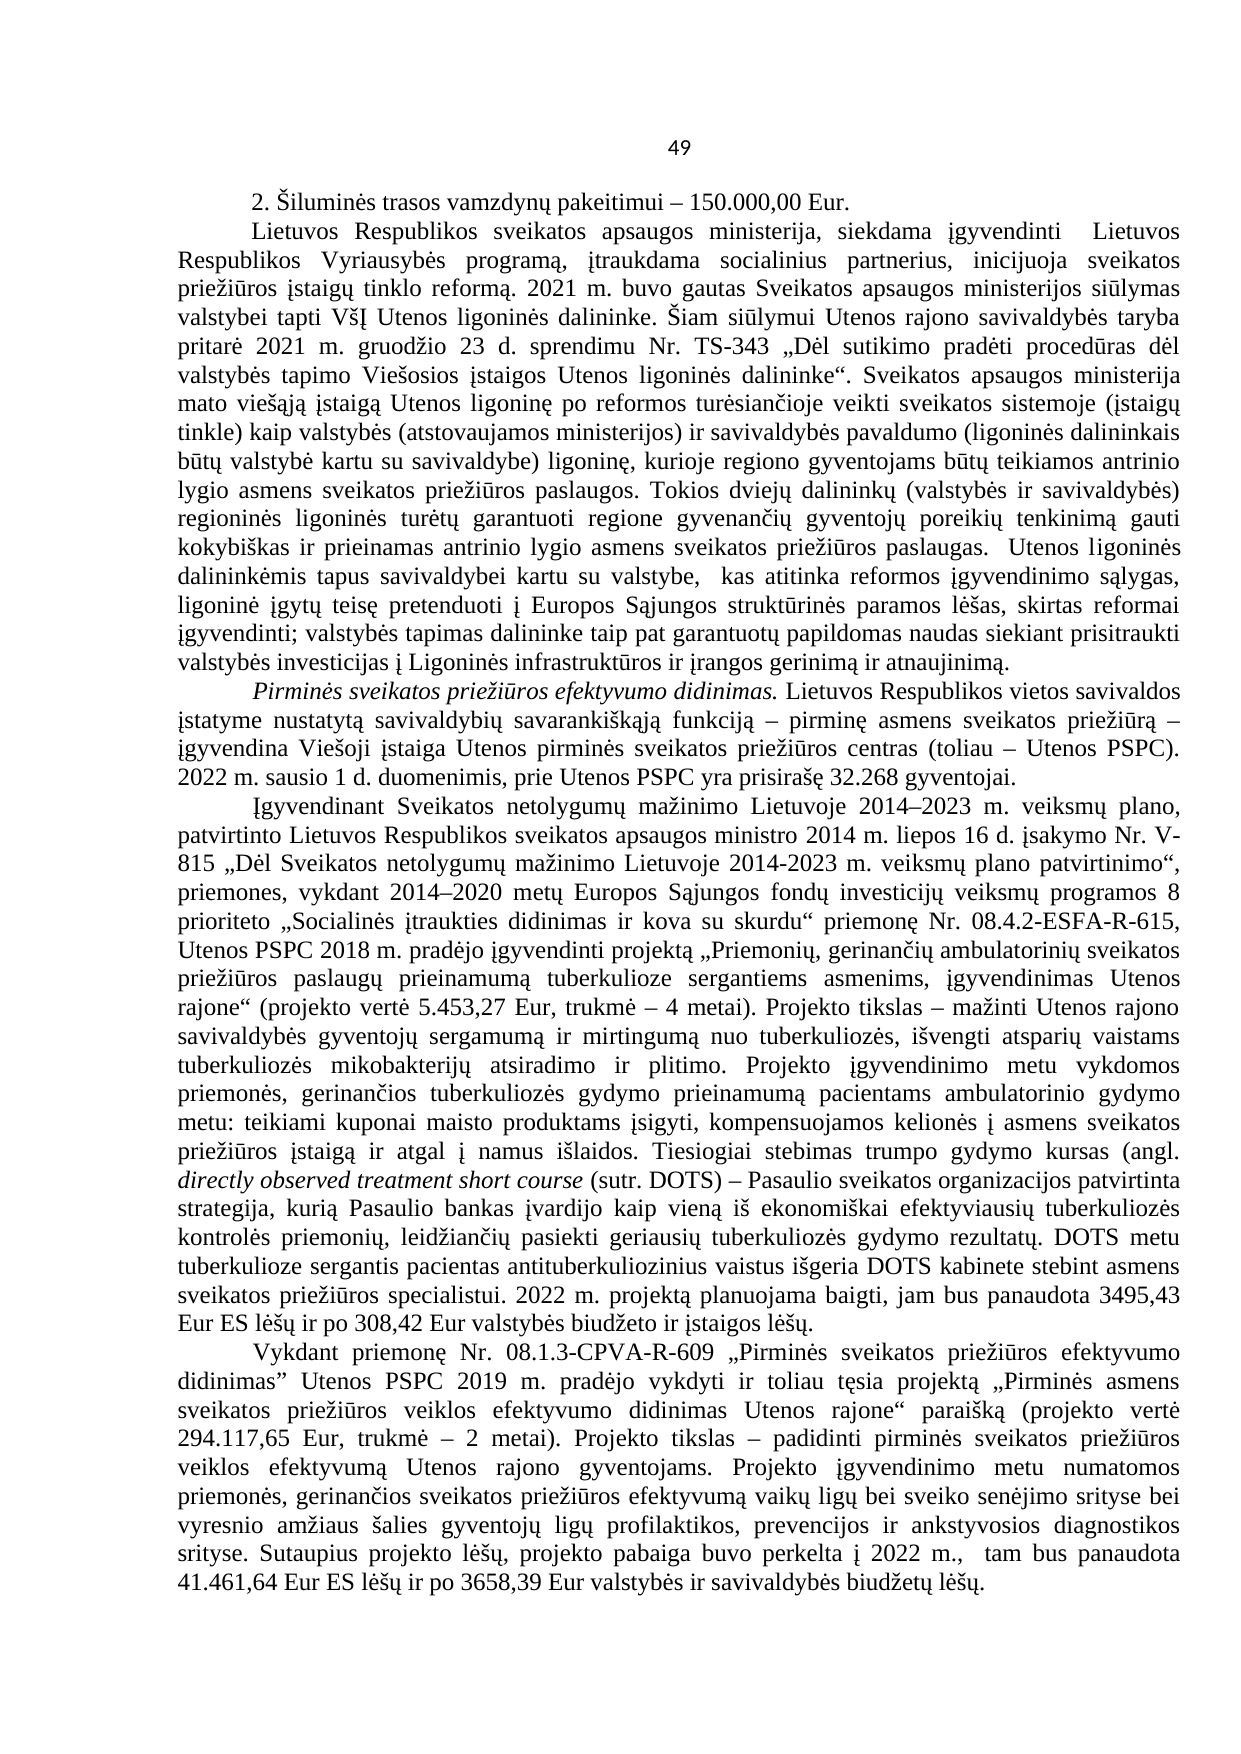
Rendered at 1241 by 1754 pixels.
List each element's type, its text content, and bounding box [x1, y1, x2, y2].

text Lietuvos Respublikos sveikatos apsaugos ministerija, siekdama įgyvendinti Lietuvos Respublikos Vyriausybės programą, įtraukdama socialinius partnerius, inicijuoja sveikatos priežiūros įstaigų tinklo reformą. 2021 m. buvo gautas Sveikatos apsaugos ministerijos siūlymas valstybei tapti VšĮ Utenos ligoninės dalininke. Šiam siūlymui Utenos rajono savivaldybės taryba pritarė 2021 m. gruodžio 23 d. sprendimu Nr. TS-343 „Dėl sutikimo pradėti procedūras dėl valstybės tapimo Viešosios įstaigos Utenos ligoninės dalininke“. Sveikatos apsaugos ministerija mato viešąją įstaigą Utenos ligoninę po reformos turėsiančioje veikti sveikatos sistemoje (įstaigų tinkle) kaip valstybės (atstovaujamos ministerijos) ir savivaldybės pavaldumo (ligoninės dalininkais būtų valstybė kartu su savivaldybe) ligoninę, kurioje regiono gyventojams būtų teikiamos antrinio lygio asmens sveikatos priežiūros paslaugos. Tokios dviejų dalininkų (valstybės ir savivaldybės) regioninės ligoninės turėtų garantuoti regione gyvenančių gyventojų poreikių tenkinimą gauti kokybiškas ir prieinamas antrinio lygio asmens sveikatos priežiūros paslaugas. Utenos ligoninės dalininkėmis tapus savivaldybei kartu su valstybe, kas atitinka reformos įgyvendinimo sąlygas, ligoninė įgytų teisę pretenduoti į Europos Sąjungos struktūrinės paramos lėšas, skirtas reformai įgyvendinti; valstybės tapimas dalininke taip pat garantuotų papildomas naudas siekiant prisitraukti valstybės investicijas į Ligoninės infrastruktūros ir įrangos gerinimą ir atnaujinimą. [177, 216, 1181, 676]
text Vykdant priemonę Nr. 08.1.3-CPVA-R-609 „Pirminės sveikatos priežiūros efektyvumo didinimas” Utenos PSPC 2019 m. pradėjo vykdyti ir toliau tęsia projektą „Pirminės asmens sveikatos priežiūros veiklos efektyvumo didinimas Utenos rajone“ paraišką (projekto vertė 294.117,65 Eur, trukmė – 2 metai). Projekto tikslas – padidinti pirminės sveikatos priežiūros veiklos efektyvumą Utenos rajono gyventojams. Projekto įgyvendinimo metu numatomos priemonės, gerinančios sveikatos priežiūros efektyvumą vaikų ligų bei sveiko senėjimo srityse bei vyresnio amžiaus šalies gyventojų ligų profilaktikos, prevencijos ir ankstyvosios diagnostikos srityse. Sutaupius projekto lėšų, projekto pabaiga buvo perkelta į 2022 m., tam bus panaudota 41.461,64 Eur ES lėšų ir po 3658,39 Eur valstybės ir savivaldybės biudžetų lėšų. [177, 1337, 1181, 1596]
text Pirminės sveikatos priežiūros efektyvumo didinimas. Lietuvos Respublikos vietos savivaldos įstatyme nustatytą savivaldybių savarankiškąją funkciją – pirminę asmens sveikatos priežiūrą – įgyvendina Viešoji įstaiga Utenos pirminės sveikatos priežiūros centras (toliau – Utenos PSPC). 2022 m. sausio 1 d. duomenimis, prie Utenos PSPC yra prisirašę 32.268 gyventojai. [177, 676, 1181, 791]
text Įgyvendinant Sveikatos netolygumų mažinimo Lietuvoje 2014–2023 m. veiksmų plano, patvirtinto Lietuvos Respublikos sveikatos apsaugos ministro 2014 m. liepos 16 d. įsakymo Nr. V-815 „Dėl Sveikatos netolygumų mažinimo Lietuvoje 2014-2023 m. veiksmų plano patvirtinimo“, priemones, vykdant 2014–2020 metų Europos Sąjungos fondų investicijų veiksmų programos 8 prioriteto „Socialinės įtraukties didinimas ir kova su skurdu“ priemonę Nr. 08.4.2-ESFA-R-615, Utenos PSPC 2018 m. pradėjo įgyvendinti projektą „Priemonių, gerinančių ambulatorinių sveikatos priežiūros paslaugų prieinamumą tuberkulioze sergantiems asmenims, įgyvendinimas Utenos rajone“ (projekto vertė 5.453,27 Eur, trukmė – 4 metai). Projekto tikslas – mažinti Utenos rajono savivaldybės gyventojų sergamumą ir mirtingumą nuo tuberkuliozės, išvengti atsparių vaistams tuberkuliozės mikobakterijų atsiradimo ir plitimo. Projekto įgyvendinimo metu vykdomos priemonės, gerinančios tuberkuliozės gydymo prieinamumą pacientams ambulatorinio gydymo metu: teikiami kuponai maisto produktams įsigyti, kompensuojamos kelionės į asmens sveikatos priežiūros įstaigą ir atgal į namus išlaidos. Tiesiogiai stebimas trumpo gydymo kursas (angl. directly observed treatment short course (sutr. DOTS) – Pasaulio sveikatos organizacijos patvirtinta strategija, kurią Pasaulio bankas įvardijo kaip vieną iš ekonomiškai efektyviausių tuberkuliozės kontrolės priemonių, leidžiančių pasiekti geriausių tuberkuliozės gydymo rezultatų. DOTS metu tuberkulioze sergantis pacientas antituberkuliozinius vaistus išgeria DOTS kabinete stebint asmens sveikatos priežiūros specialistui. 2022 m. projektą planuojama baigti, jam bus panaudota 3495,43 Eur ES lėšų ir po 308,42 Eur valstybės biudžeto ir įstaigos lėšų. [177, 791, 1181, 1337]
text 2. Šiluminės trasos vamzdynų pakeitimui – 150.000,00 Eur. [177, 187, 1181, 216]
